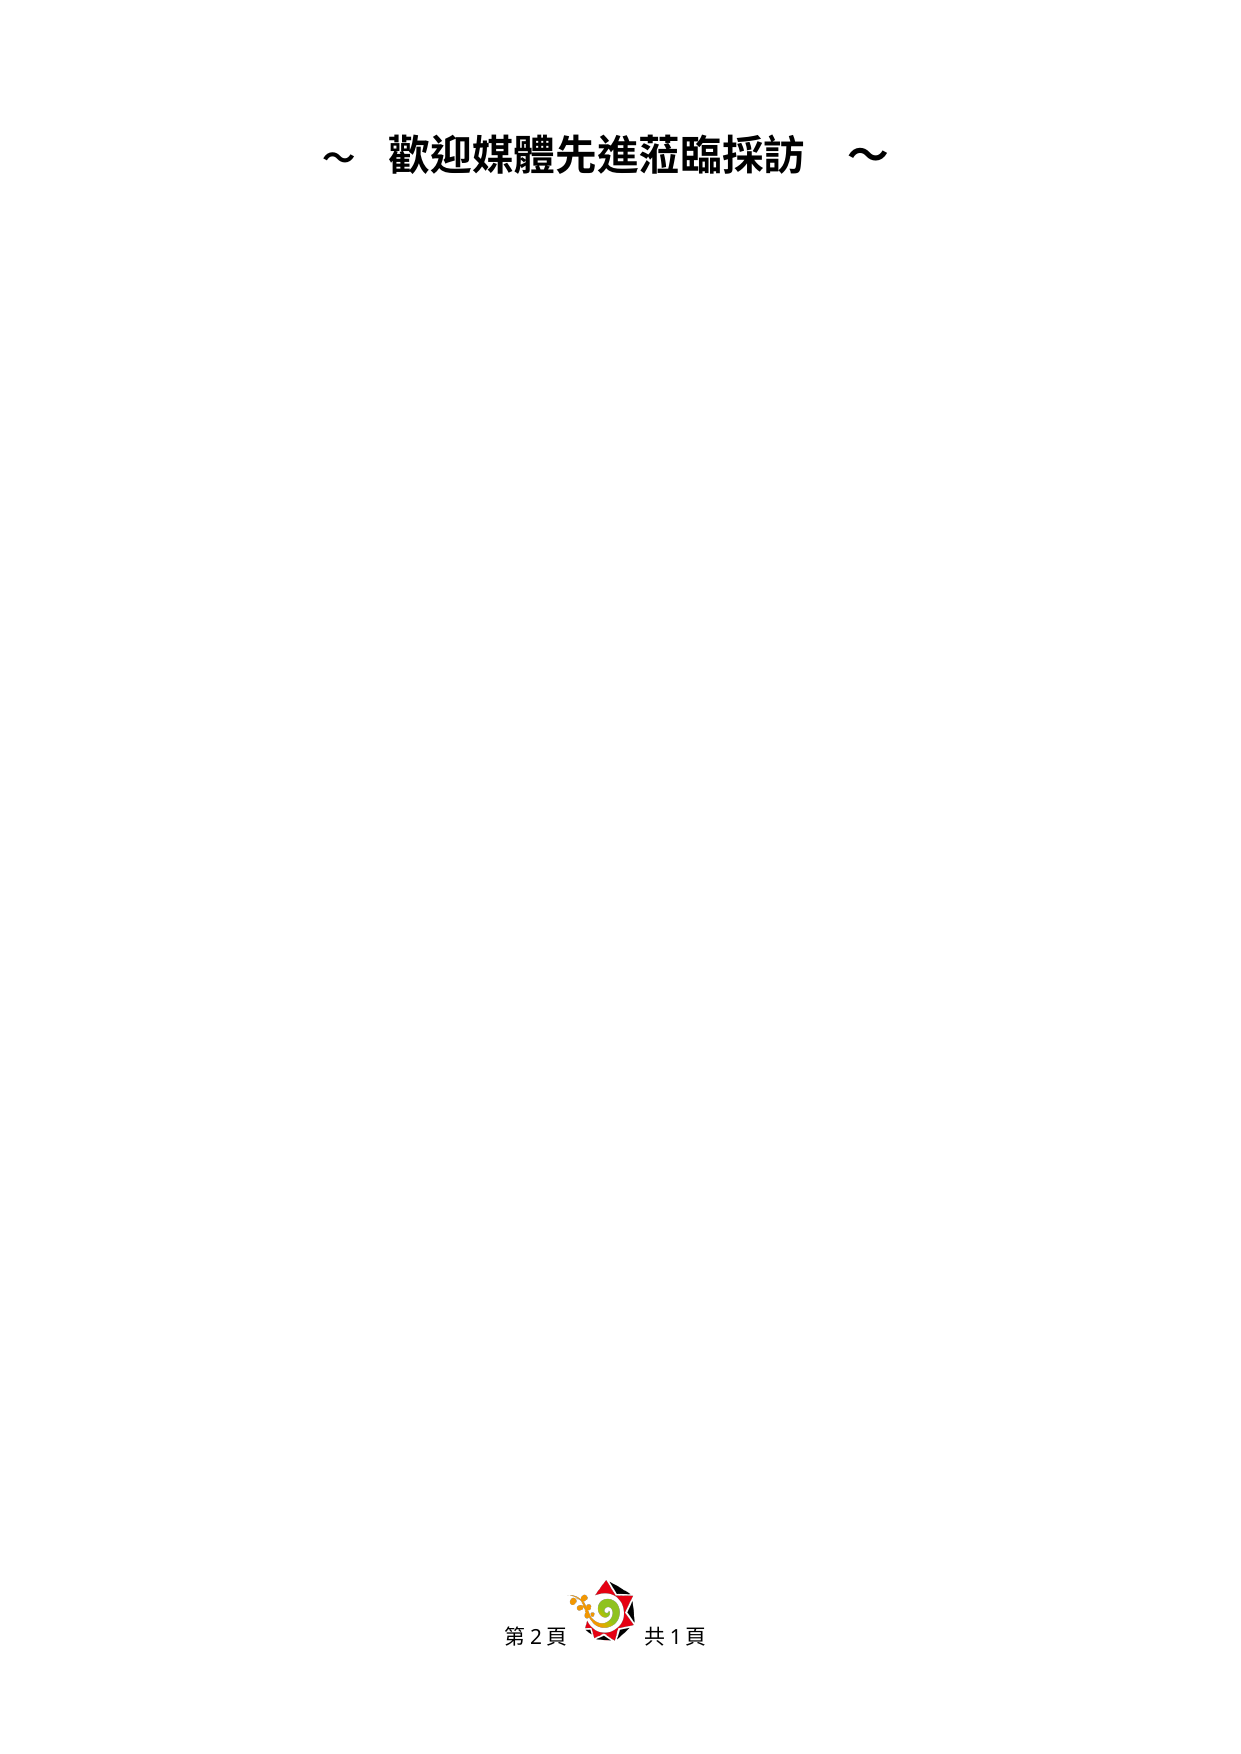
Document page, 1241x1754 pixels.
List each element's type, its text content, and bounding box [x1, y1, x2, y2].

text ～ 歡迎媒體先進蒞臨採訪 ～ [118, 137, 1093, 178]
picture [567, 1580, 645, 1645]
